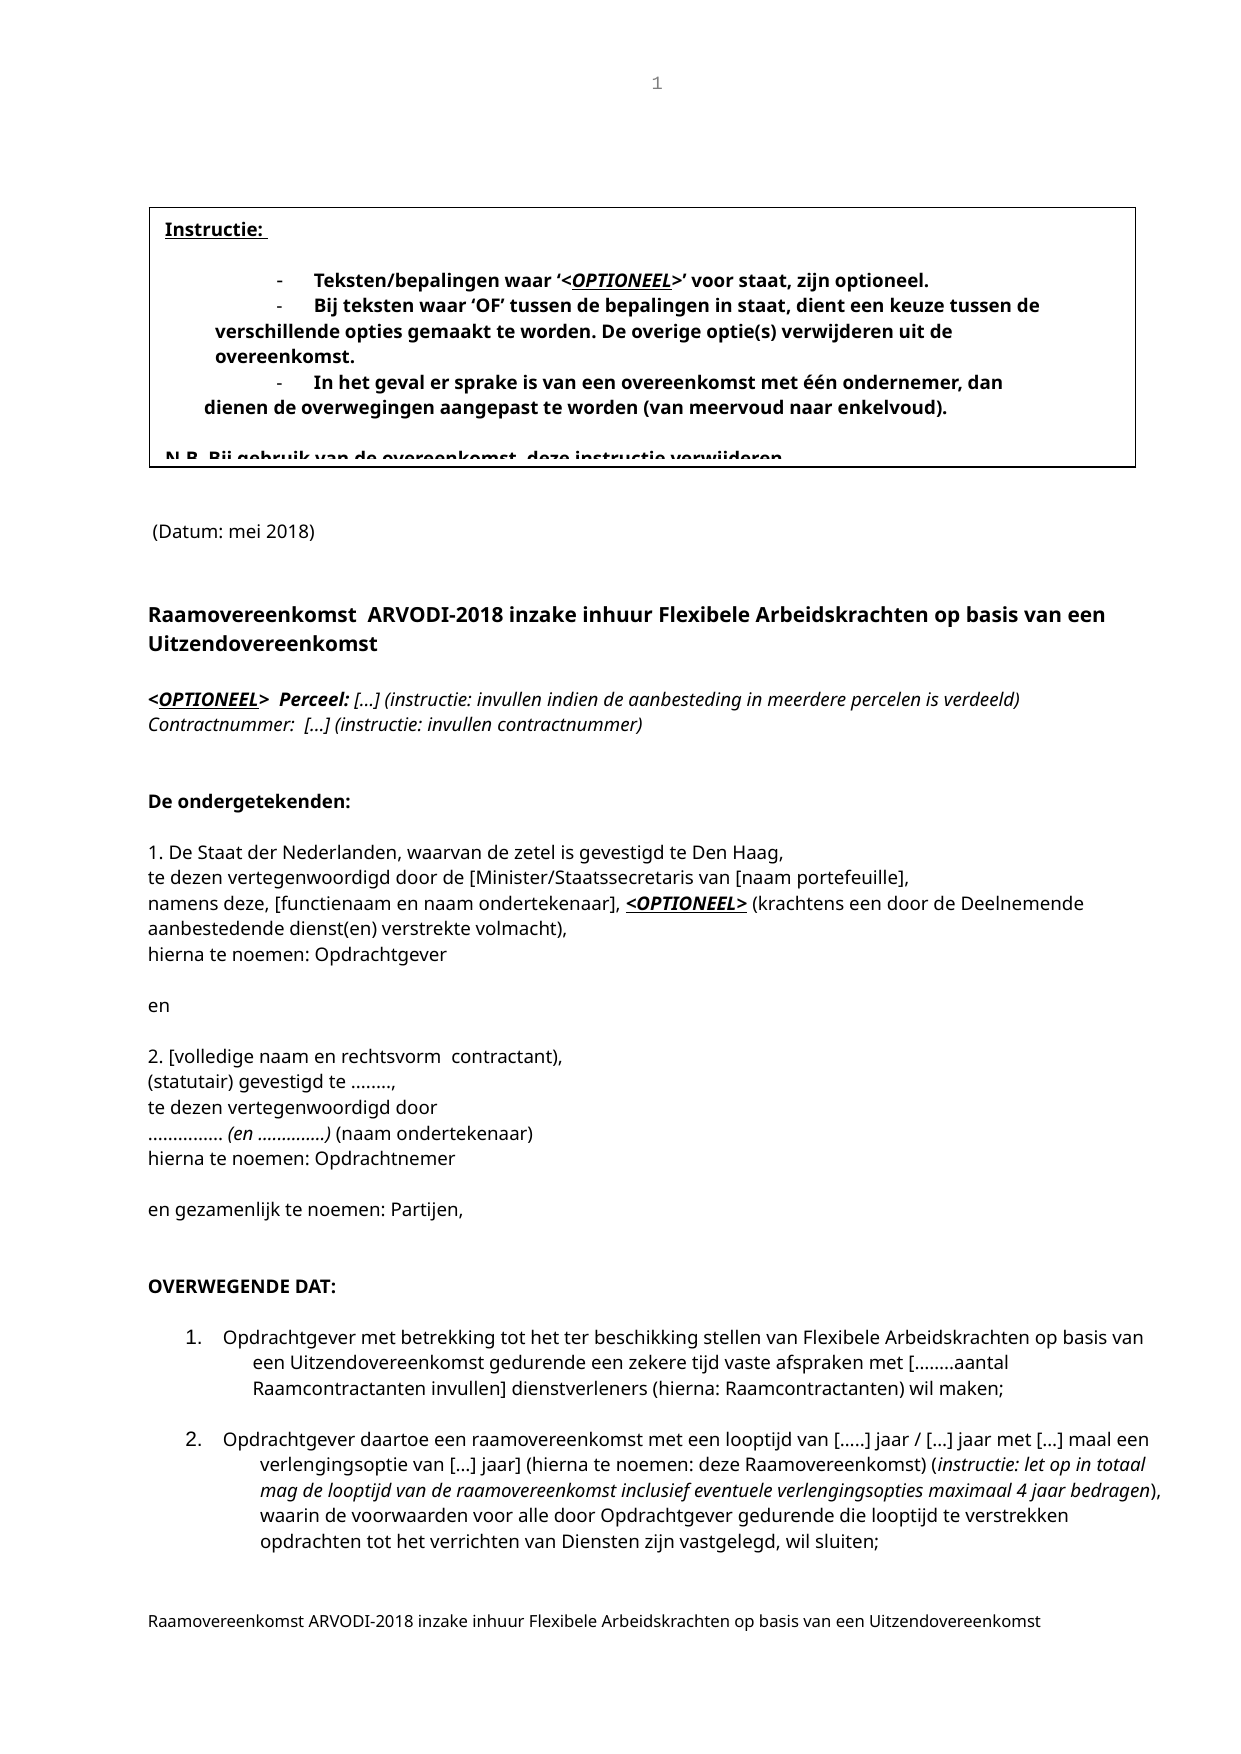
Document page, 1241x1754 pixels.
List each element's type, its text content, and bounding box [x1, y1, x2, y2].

text Contractnummer: […] (instructie: invullen contractnummer) [148, 711, 1167, 737]
list Teksten/bepalingen waar ‘<OPTIONEEL>’ voor staat, zijn optioneel. [276, 267, 1120, 292]
text 1. De Staat der Nederlanden, waarvan de zetel is gevestigd te Den Haag, [148, 839, 1167, 864]
text (statutair) gevestigd te ........, [148, 1069, 1167, 1094]
text 2. [volledige naam en rechtsvorm contractant), [148, 1043, 1167, 1069]
text overeenkomst. [165, 343, 1120, 369]
text (Datum: mei 2018) [148, 518, 1152, 544]
text te dezen vertegenwoordigd door [148, 1094, 1167, 1120]
text hierna te noemen: Opdrachtgever [148, 941, 1167, 967]
text N.B. Bij gebruik van de overeenkomst, deze instructie verwijderen. [165, 446, 1120, 459]
list In het geval er sprake is van een overeenkomst met één ondernemer, dan [276, 369, 1120, 394]
list Bij teksten waar ‘OF’ tussen de bepalingen in staat, dient een keuze tussen de [276, 292, 1120, 318]
text te dezen vertegenwoordigd door de [Minister/Staatssecretaris van [naam portefeuille], [148, 864, 1167, 890]
text en gezamenlijk te noemen: Partijen, [148, 1196, 1167, 1222]
text ............... (en ..............) (naam ondertekenaar) [148, 1120, 1167, 1145]
text hierna te noemen: Opdrachtnemer [148, 1145, 1167, 1171]
list Opdrachtgever met betrekking tot het ter beschikking stellen van Flexibele Arbeidskrachten op basis van een Uitzendovereenkomst gedurende een zekere tijd vaste afspraken met [……..aantal Raamcontractanten invullen] dienstverleners (hierna: Raamcontractanten) wil maken; [185, 1324, 1167, 1401]
text Raamovereenkomst ARVODI-2018 inzake inhuur Flexibele Arbeidskrachten op basis van een Uitzendovereenkomst [148, 601, 1167, 657]
text <OPTIONEEL> Perceel: […] (instructie: invullen indien de aanbesteding in meerdere percelen is verdeeld) [148, 686, 1167, 711]
text namens deze, [functienaam en naam ondertekenaar], <OPTIONEEL> (krachtens een door de Deelnemende aanbestedende dienst(en) verstrekte volmacht), [148, 890, 1167, 941]
text De ondergetekenden: [148, 788, 1167, 813]
text verschillende opties gemaakt te worden. De overige optie(s) verwijderen uit de [165, 318, 1120, 343]
list Opdrachtgever daartoe een raamovereenkomst met een looptijd van […..] jaar / […] jaar met […] maal een verlengingsoptie van […] jaar] (hierna te noemen: deze Raamovereenkomst) (instructie: let op in totaal mag de looptijd van de raamovereenkomst inclusief eventuele verlengingsopties maximaal 4 jaar bedragen), waarin de voorwaarden voor alle door Opdrachtgever gedurende die looptijd te verstrekken opdrachten tot het verrichten van Diensten zijn vastgelegd, wil sluiten; [185, 1426, 1167, 1554]
text dienen de overwegingen aangepast te worden (van meervoud naar enkelvoud). [165, 394, 1120, 420]
text Instructie: [165, 216, 1120, 241]
text OVERWEGENDE DAT: [148, 1273, 1167, 1298]
text en [148, 992, 1167, 1018]
